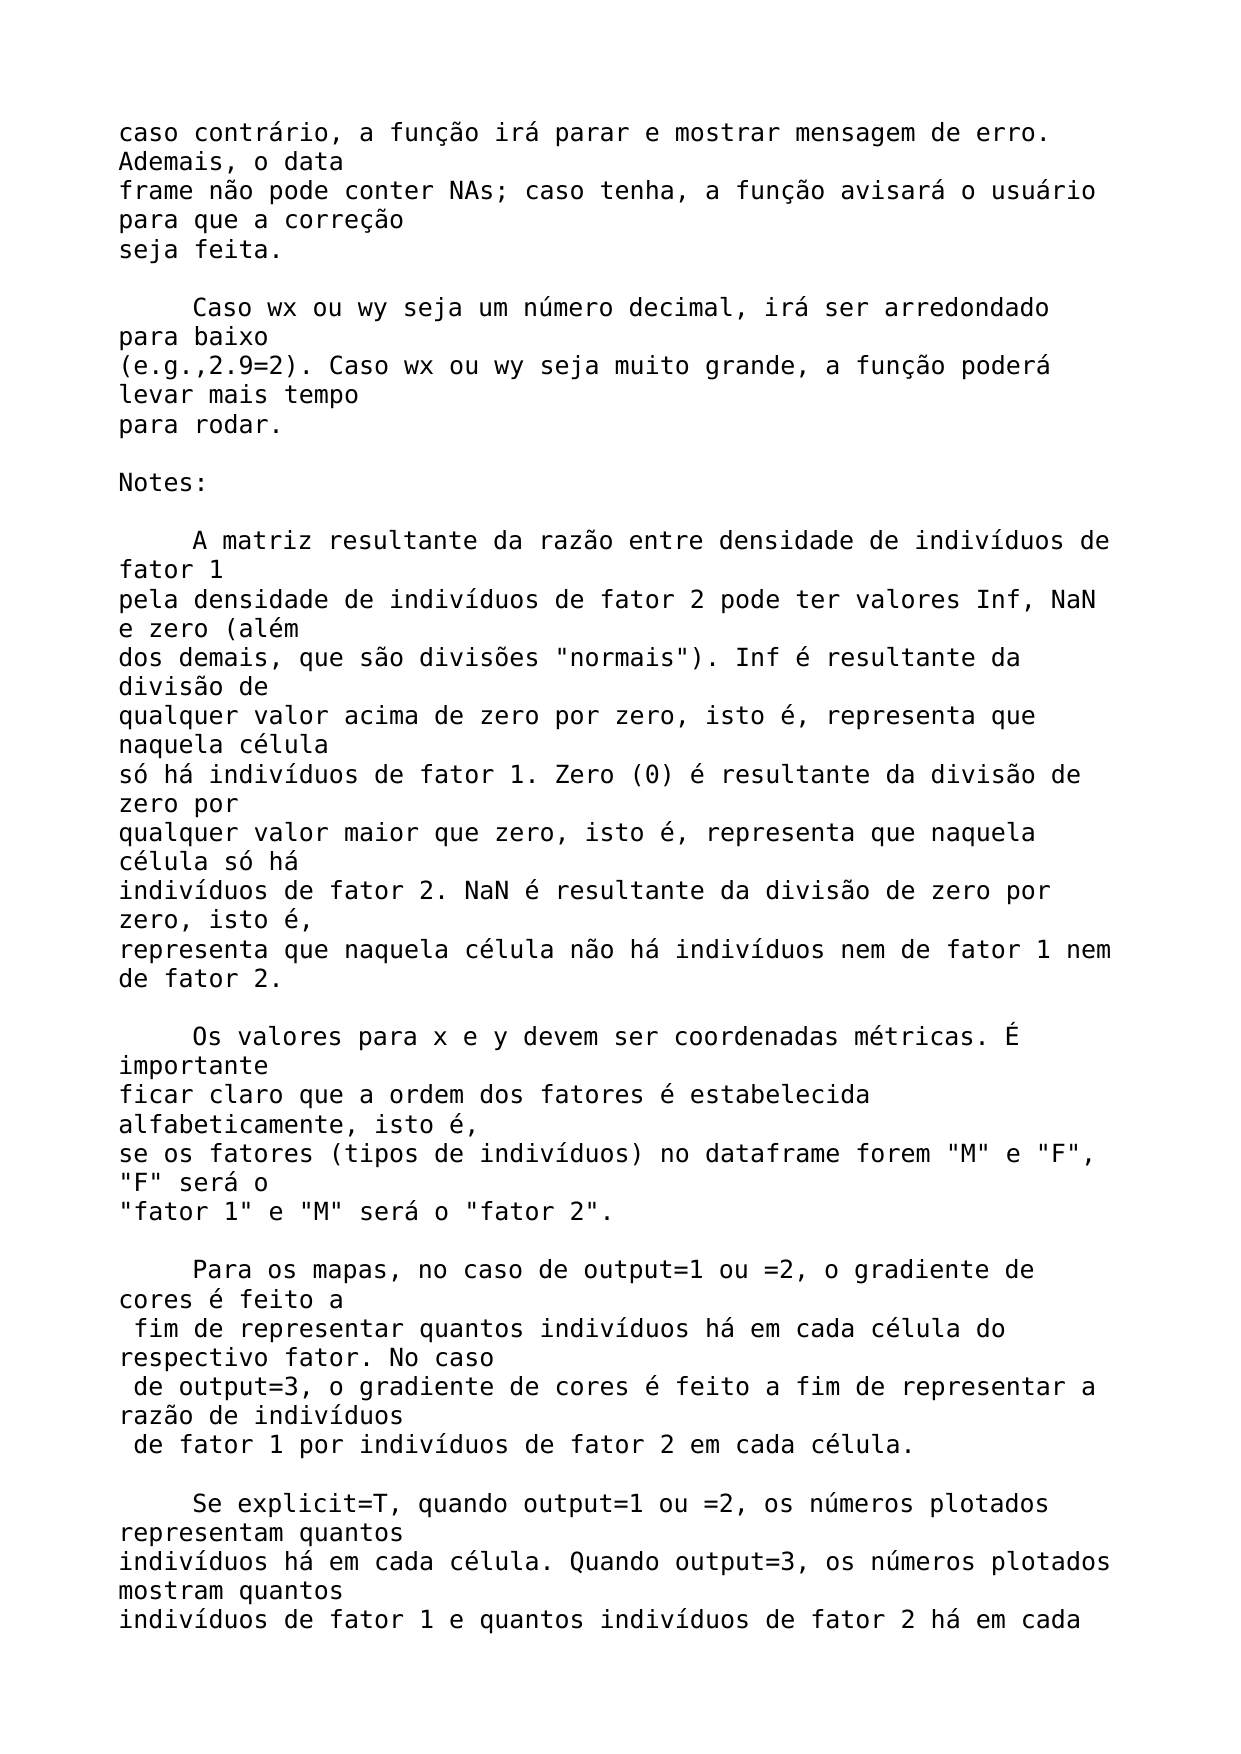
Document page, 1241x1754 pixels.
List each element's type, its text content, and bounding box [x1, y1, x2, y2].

text caso contrário, a função irá parar e mostrar mensagem de erro. Ademais, o data frame não pode conter NAs; caso tenha, a função avisará o usuário para que a correção seja feita. Caso wx ou wy seja um número decimal, irá ser arredondado para baixo (e.g.,2.9=2). Caso wx ou wy seja muito grande, a função poderá levar mais tempo para rodar. Notes: A matriz resultante da razão entre densidade de indivíduos de fator 1 pela densidade de indivíduos de fator 2 pode ter valores Inf, NaN e zero (além dos demais, que são divisões "normais"). Inf é resultante da divisão de qualquer valor acima de zero por zero, isto é, representa que naquela célula só há indivíduos de fator 1. Zero (0) é resultante da divisão de zero por qualquer valor maior que zero, isto é, representa que naquela célula só há indivíduos de fator 2. NaN é resultante da divisão de zero por zero, isto é, representa que naquela célula não há indivíduos nem de fator 1 nem de fator 2. Os valores para x e y devem ser coordenadas métricas. É importante ficar claro que a ordem dos fatores é estabelecida alfabeticamente, isto é, se os fatores (tipos de indivíduos) no dataframe forem "M" e "F", "F" será o "fator 1" e "M" será o "fator 2". Para os mapas, no caso de output=1 ou =2, o gradiente de cores é feito a fim de representar quantos indivíduos há em cada célula do respectivo fator. No caso de output=3, o gradiente de cores é feito a fim de representar a razão de indivíduos de fator 1 por indivíduos de fator 2 em cada célula. Se explicit=T, quando output=1 ou =2, os números plotados representam quantos indivíduos há em cada célula. Quando output=3, os números plotados mostram quantos indivíduos de fator 1 e quantos indivíduos de fator 2 há em cada [118, 118, 1122, 1635]
